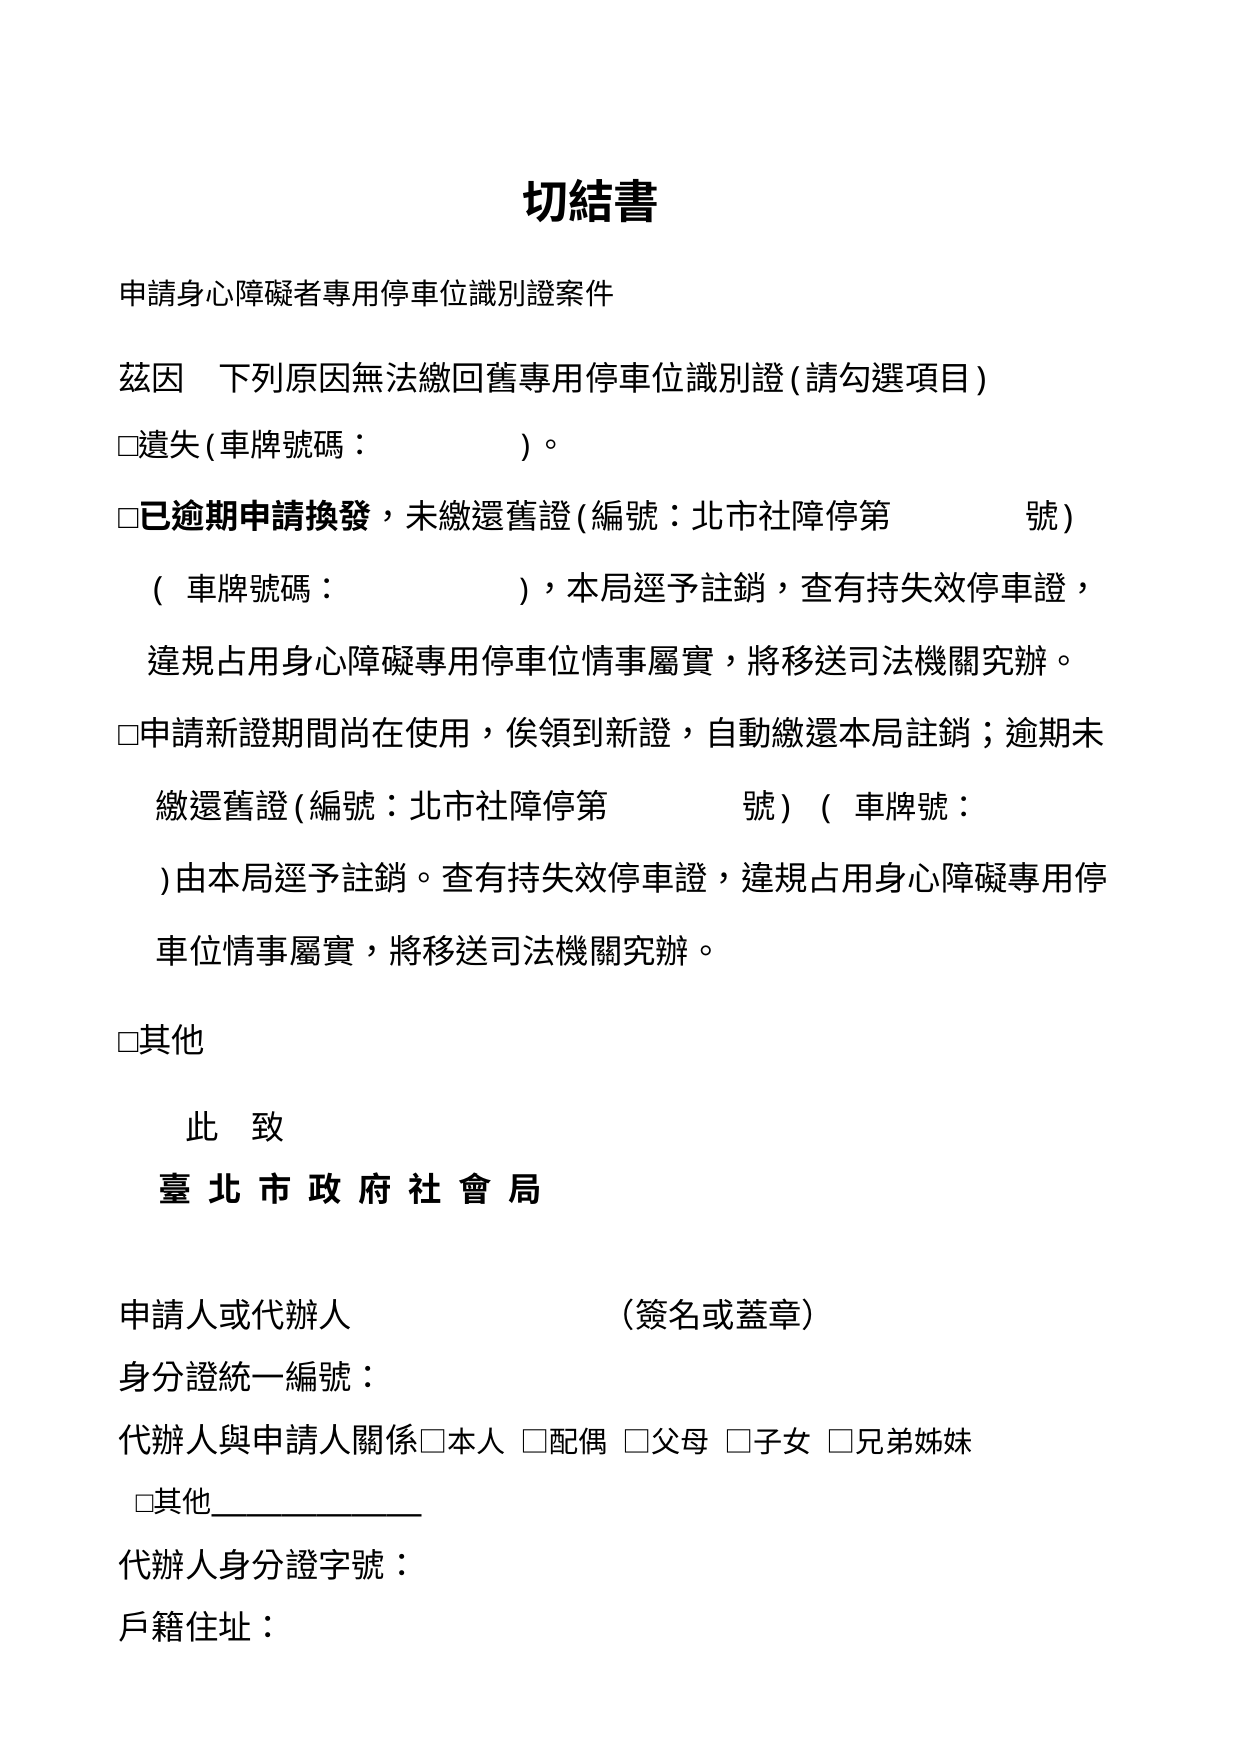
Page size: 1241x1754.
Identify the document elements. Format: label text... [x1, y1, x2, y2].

text 戶籍住址： [118, 1583, 1122, 1646]
text □其他­____________ [118, 1458, 1122, 1521]
text 茲因 下列原因無法繳回舊專用停車位識別證(請勾選項目) [118, 334, 1122, 396]
text 身分證統一編號： [118, 1333, 1122, 1396]
text ( 車牌號碼： )，本局逕予註銷，查有持失效停車證，違規占用身心障礙專用停車位情事屬實，將移送司法機關究辦。 [148, 562, 1122, 683]
text 申請人或代辦人 （簽名或蓋章） [118, 1271, 1122, 1333]
text 代辦人身分證字號： [118, 1521, 1122, 1583]
text □其他 [118, 997, 1122, 1059]
text 切結書 [59, 125, 1122, 250]
text 臺 北 市 政 府 社 會 局 [118, 1146, 1122, 1208]
text 代辦人與申請人關係□本人 □配偶 □父母 □子女 □兄弟姊妹 [118, 1396, 1122, 1458]
text 此 致 [118, 1083, 1122, 1146]
text □遺失(車牌號碼： )。 [118, 421, 1122, 467]
text □已逾期申請換發，未繳還舊證(編號：北市社障停第 號) [118, 489, 1122, 538]
text □申請新證期間尚在使用，俟領到新證，自動繳還本局註銷；逾期未 [118, 707, 1122, 755]
text 繳還舊證(編號：北市社障停第 號) ( 車牌號： )由本局逕予註銷。查有持失效停車證，違規占用身心障礙專用停車位情事屬實，將移送司法機關究辦。 [156, 779, 1122, 973]
text 申請身心障礙者專用停車位識別證案件 [118, 250, 1122, 313]
